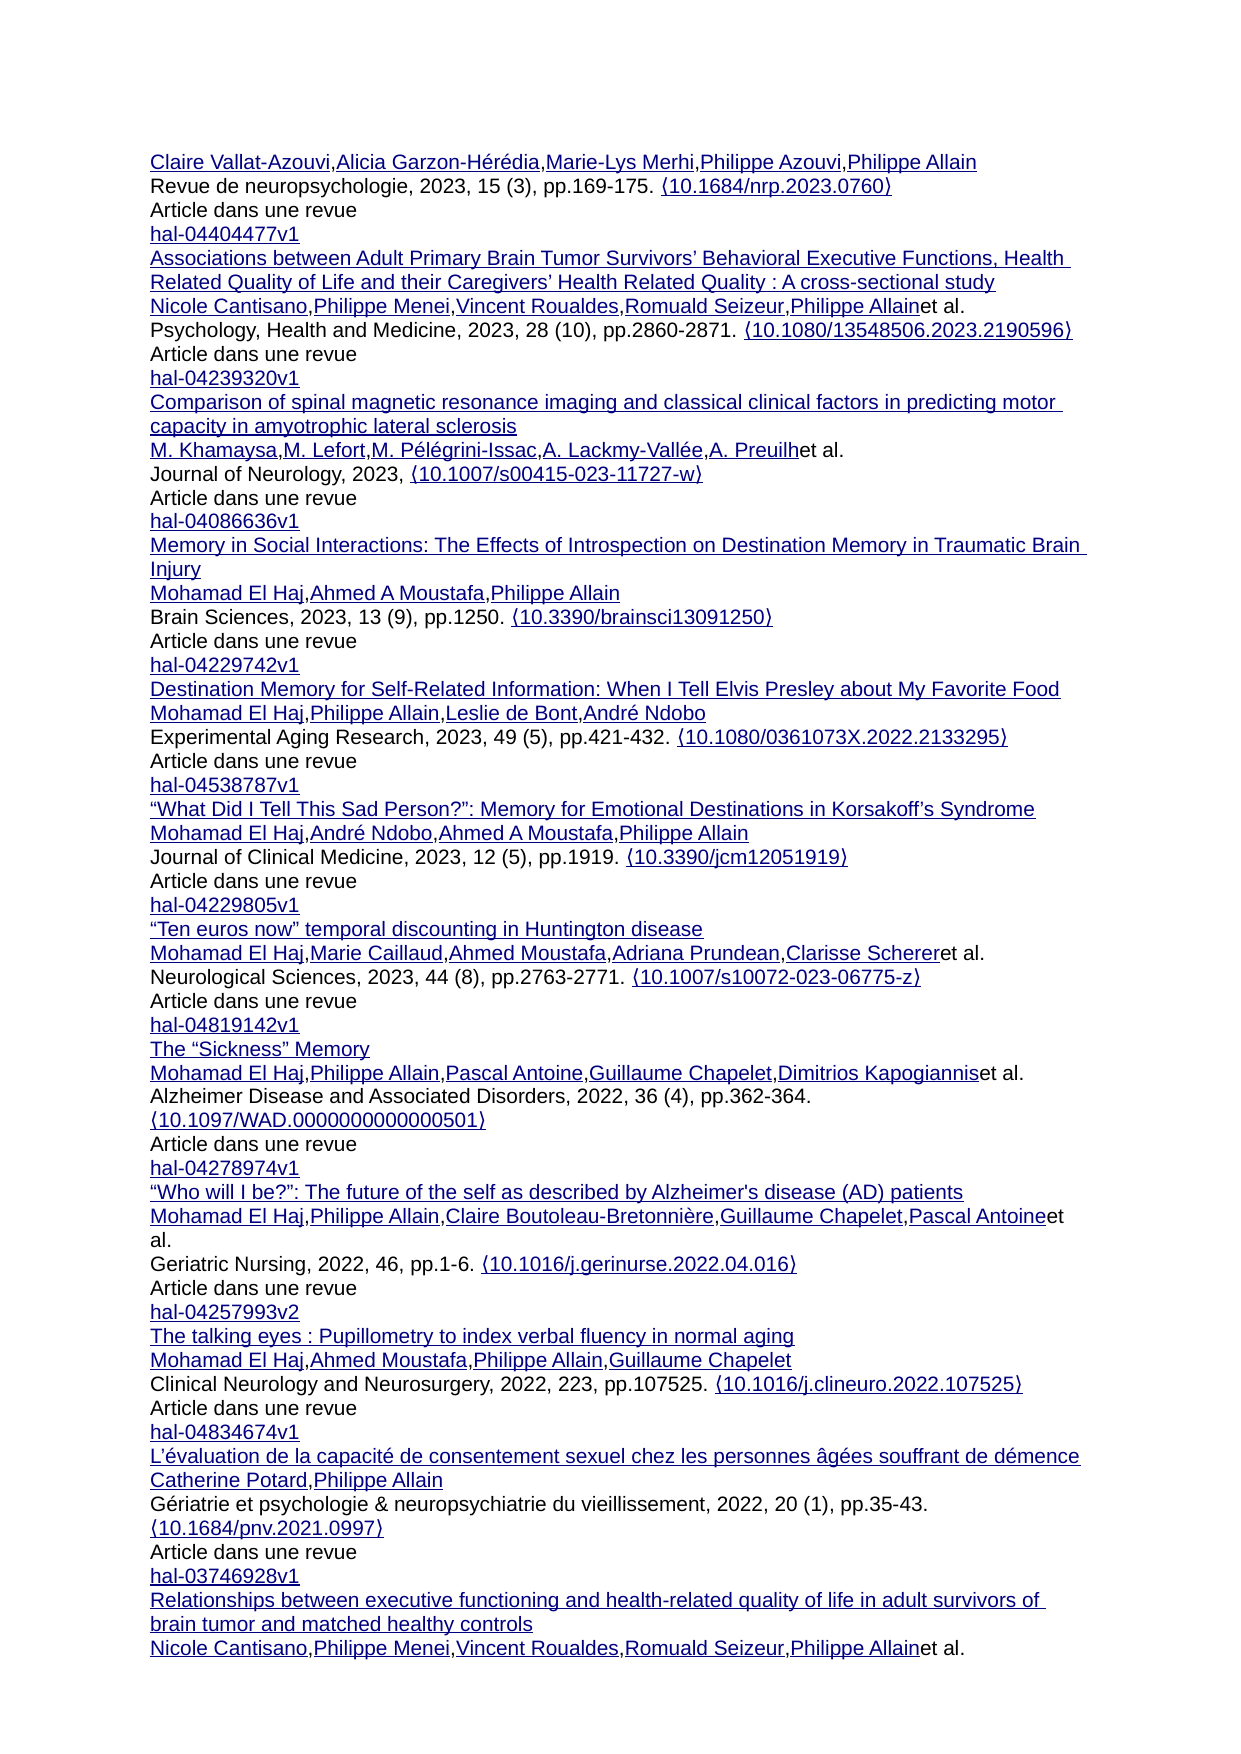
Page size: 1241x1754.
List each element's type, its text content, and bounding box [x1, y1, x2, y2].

table_cell “Who will I be?”: The future of the self as described by Alzheimer's disease (AD) patients Mohamad El Haj,Philippe Allain,Claire Boutoleau-Bretonnière,Guillaume Chapelet,Pascal Antoineet al. Geriatric Nursing, 2022, 46, pp.1-6. ⟨10.1016/j.gerinurse.2022.04.016⟩ Article dans une revue hal-04257993v2 [150, 1180, 1090, 1324]
table_cell Relationships between executive functioning and health-related quality of life in adult survivors of brain tumor and matched healthy controls Nicole Cantisano,Philippe Menei,Vincent Roualdes,Romuald Seizeur,Philippe Allainet al. [150, 1588, 1090, 1659]
table_cell L’évaluation de la capacité de consentement sexuel chez les personnes âgées souffrant de démence Catherine Potard,Philippe Allain Gériatrie et psychologie & neuropsychiatrie du vieillissement, 2022, 20 (1), pp.35-43. ⟨10.1684/pnv.2021.0997⟩ Article dans une revue hal-03746928v1 [150, 1444, 1090, 1587]
table_cell Claire Vallat-Azouvi,Alicia Garzon-Hérédia,Marie-Lys Merhi,Philippe Azouvi,Philippe Allain Revue de neuropsychologie, 2023, 15 (3), pp.169-175. ⟨10.1684/nrp.2023.0760⟩ Article dans une revue hal-04404477v1 [150, 150, 1090, 246]
table_cell Memory in Social Interactions: The Effects of Introspection on Destination Memory in Traumatic Brain Injury Mohamad El Haj,Ahmed A Moustafa,Philippe Allain Brain Sciences, 2023, 13 (9), pp.1250. ⟨10.3390/brainsci13091250⟩ Article dans une revue hal-04229742v1 [150, 533, 1090, 677]
table_cell Associations between Adult Primary Brain Tumor Survivors’ Behavioral Executive Functions, Health Related Quality of Life and their Caregivers’ Health Related Quality : A cross-sectional study Nicole Cantisano,Philippe Menei,Vincent Roualdes,Romuald Seizeur,Philippe Allainet al. Psychology, Health and Medicine, 2023, 28 (10), pp.2860-2871. ⟨10.1080/13548506.2023.2190596⟩ Article dans une revue hal-04239320v1 [150, 246, 1090, 389]
table_cell Comparison of spinal magnetic resonance imaging and classical clinical factors in predicting motor capacity in amyotrophic lateral sclerosis M. Khamaysa,M. Lefort,M. Pélégrini-Issac,A. Lackmy-Vallée,A. Preuilhet al. Journal of Neurology, 2023, ⟨10.1007/s00415-023-11727-w⟩ Article dans une revue hal-04086636v1 [150, 390, 1090, 533]
table_cell “Ten euros now” temporal discounting in Huntington disease Mohamad El Haj,Marie Caillaud,Ahmed Moustafa,Adriana Prundean,Clarisse Schereret al. Neurological Sciences, 2023, 44 (8), pp.2763-2771. ⟨10.1007/s10072-023-06775-z⟩ Article dans une revue hal-04819142v1 [150, 917, 1090, 1036]
table_cell The “Sickness” Memory Mohamad El Haj,Philippe Allain,Pascal Antoine,Guillaume Chapelet,Dimitrios Kapogianniset al. Alzheimer Disease and Associated Disorders, 2022, 36 (4), pp.362-364. ⟨10.1097/WAD.0000000000000501⟩ Article dans une revue hal-04278974v1 [150, 1036, 1090, 1180]
table_cell Destination Memory for Self-Related Information: When I Tell Elvis Presley about My Favorite Food Mohamad El Haj,Philippe Allain,Leslie de Bont,André Ndobo Experimental Aging Research, 2023, 49 (5), pp.421-432. ⟨10.1080/0361073X.2022.2133295⟩ Article dans une revue hal-04538787v1 [150, 677, 1090, 797]
table_cell The talking eyes : Pupillometry to index verbal fluency in normal aging Mohamad El Haj,Ahmed Moustafa,Philippe Allain,Guillaume Chapelet Clinical Neurology and Neurosurgery, 2022, 223, pp.107525. ⟨10.1016/j.clineuro.2022.107525⟩ Article dans une revue hal-04834674v1 [150, 1324, 1090, 1444]
table_cell “What Did I Tell This Sad Person?”: Memory for Emotional Destinations in Korsakoff’s Syndrome Mohamad El Haj,André Ndobo,Ahmed A Moustafa,Philippe Allain Journal of Clinical Medicine, 2023, 12 (5), pp.1919. ⟨10.3390/jcm12051919⟩ Article dans une revue hal-04229805v1 [150, 797, 1090, 917]
